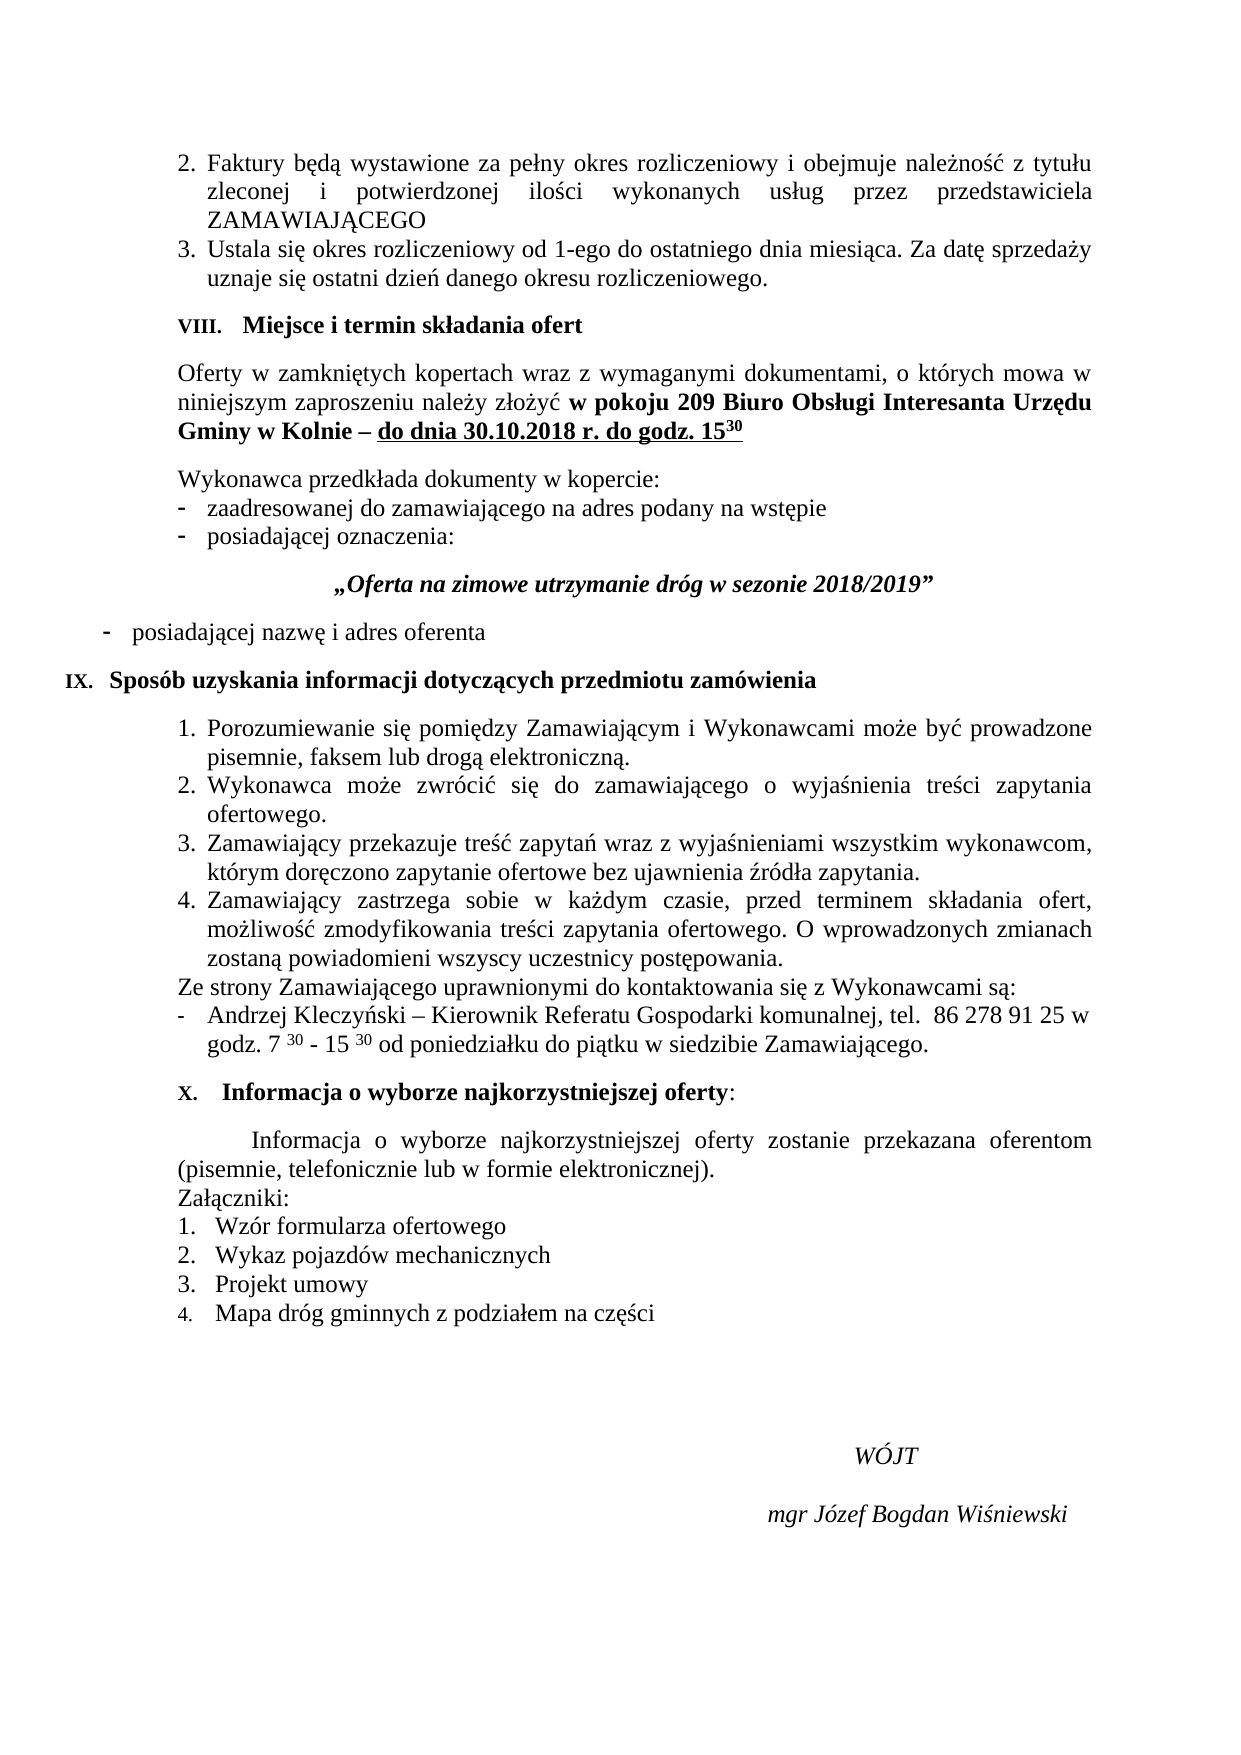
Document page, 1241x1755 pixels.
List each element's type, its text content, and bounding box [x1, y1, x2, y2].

text „Oferta na zimowe utrzymanie dróg w sezonie 2018/2019” [177, 569, 1093, 598]
list Miejsce i termin składania ofert [177, 311, 1093, 339]
list Andrzej Kleczyński – Kierownik Referatu Gospodarki komunalnej, tel. 86 278 91 25 w godz. 7 30 - 15 30 od poniedziałku do piątku w siedzibie Za­mawiającego. [177, 1001, 1093, 1058]
list Projekt umowy [177, 1269, 1093, 1298]
list Wykonawca może zwrócić się do zamawiającego o wyjaśnienia treści zapytania ofertowego. [177, 771, 1093, 828]
list Ustala się okres rozliczeniowy od 1-ego do ostatniego dnia miesiąca. Za datę sprzedaży uznaje się ostatni dzień danego okresu rozliczeniowego. [177, 234, 1093, 291]
list Zamawiający przekazuje treść zapytań wraz z wyjaśnieniami wszystkim wykonawcom, którym doręczono zapytanie ofertowe bez ujawnienia źródła zapytania. [177, 828, 1093, 886]
list Wzór formularza ofertowego [177, 1211, 1093, 1240]
list Wykaz pojazdów mechanicznych [177, 1240, 1093, 1269]
list posiadającej oznaczenia: [177, 521, 1093, 550]
list Informacja o wyborze najkorzystniejszej oferty: [177, 1077, 1093, 1106]
text Oferty w zamkniętych kopertach wraz z wymaganymi dokumentami, o których mowa w niniejszym zaproszeniu należy złożyć w pokoju 209 Biuro Obsługi Interesanta Urzędu Gminy w Kolnie – do dnia 30.10.2018 r. do godz. 1530 [177, 358, 1093, 445]
text Informacja o wyborze najkorzystniejszej oferty zostanie przekazana oferentom (pisemnie, telefonicznie lub w formie elektronicznej). [177, 1125, 1093, 1183]
text Ze strony Zamawiającego uprawnionymi do kontaktowania się z Wykonawcami są: [177, 972, 1093, 1001]
list posiadającej nazwę i adres oferenta [102, 617, 1093, 646]
text Załączniki: [177, 1183, 1093, 1211]
text Wykonawca przedkłada dokumenty w kopercie: [177, 464, 1093, 493]
list zaadresowanej do zamawiającego na adres podany na wstępie [177, 493, 1093, 521]
text WÓJT [177, 1441, 1093, 1470]
list Mapa dróg gminnych z podziałem na części [177, 1298, 1093, 1326]
text mgr Józef Bogdan Wiśniewski [177, 1499, 1093, 1528]
list Porozumiewanie się pomiędzy Zamawiającym i Wykonawcami może być prowadzone pisemnie, faksem lub drogą elektroniczną. [177, 713, 1093, 771]
list Faktury będą wystawione za pełny okres rozliczeniowy i obejmuje należność z tytułu zleconej i potwierdzonej ilości wykonanych usług przez przedstawiciela ZAMAWIAJĄCEGO [177, 148, 1093, 234]
list Sposób uzyskania informacji dotyczących przedmiotu zamówienia [65, 665, 1093, 694]
list Zamawiający zastrzega sobie w każdym czasie, przed terminem składania ofert, możliwość zmodyfikowania treści zapytania ofertowego. O wprowadzonych zmianach zostaną powiadomieni wszyscy uczestnicy postępowania. [177, 886, 1093, 972]
